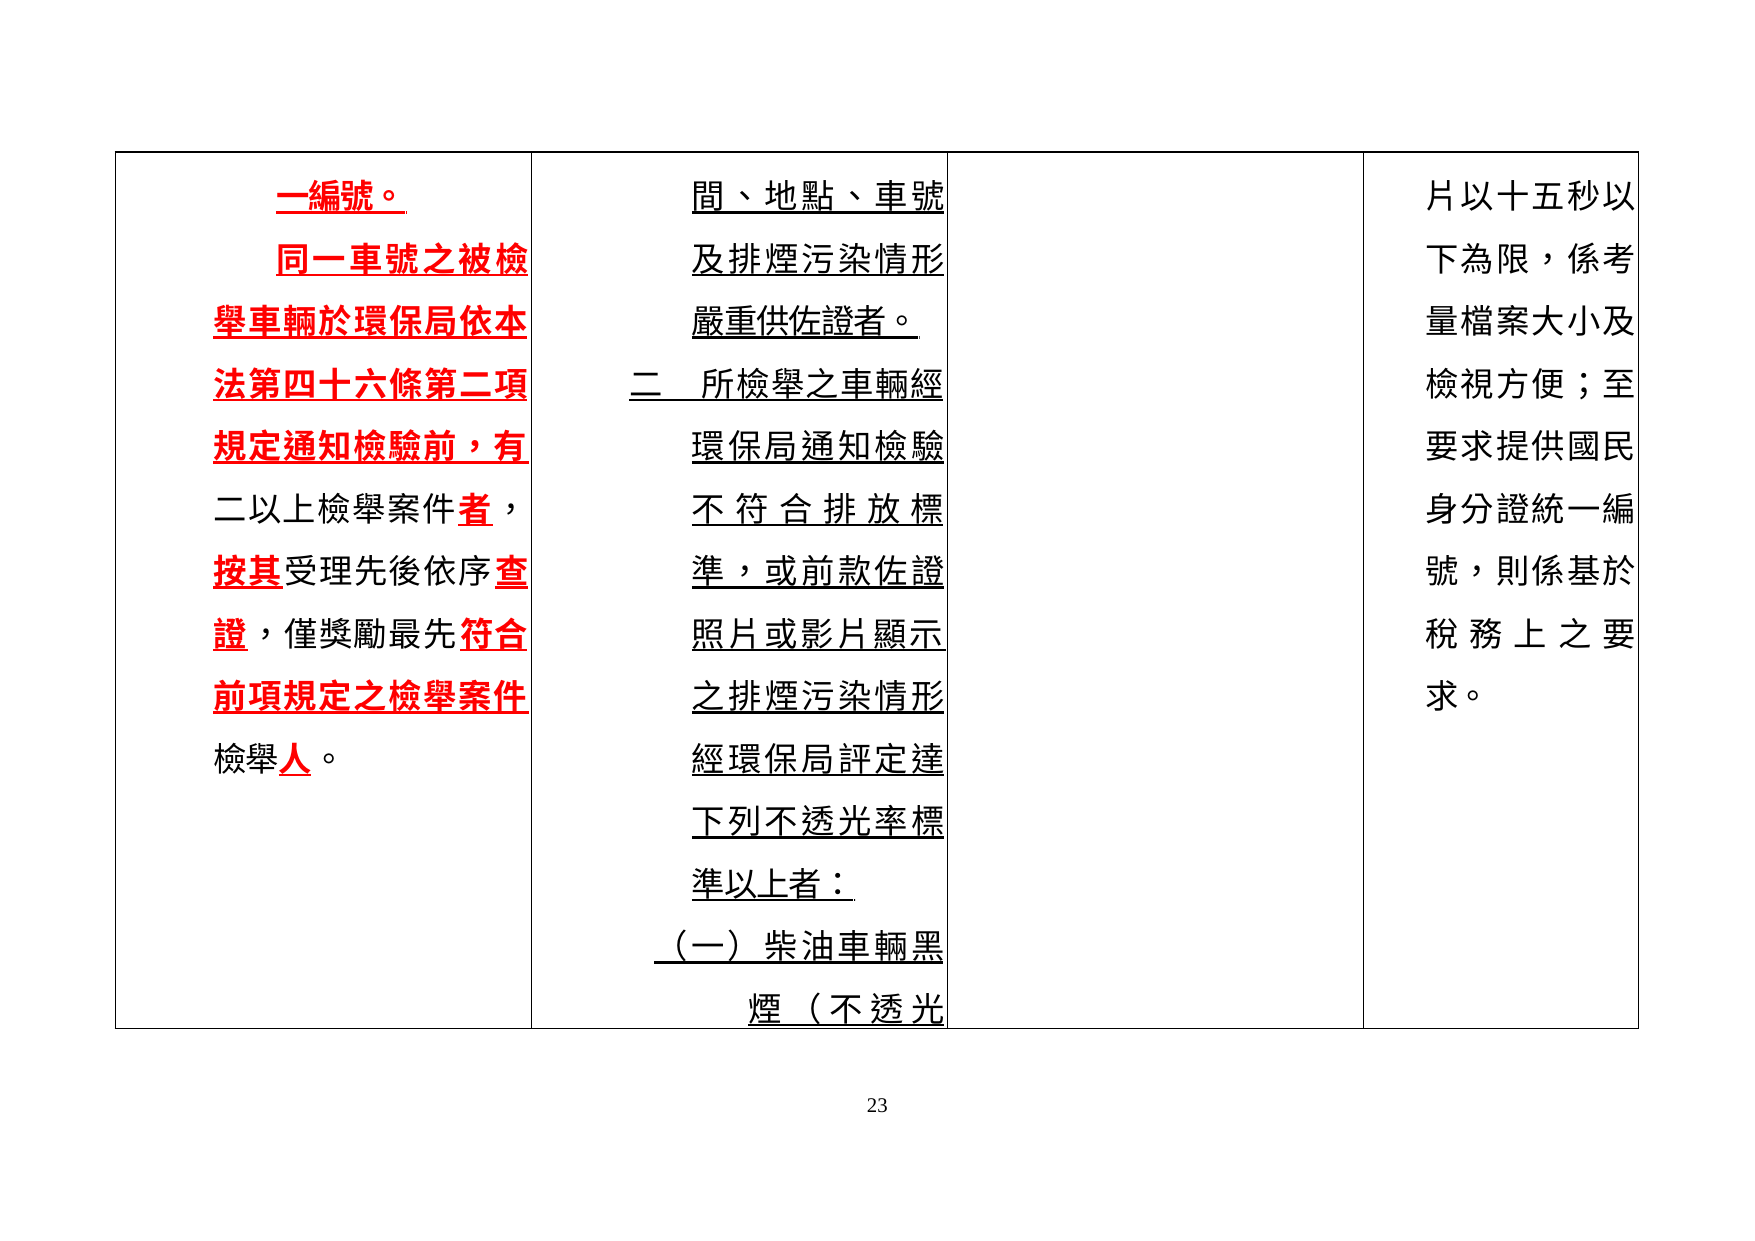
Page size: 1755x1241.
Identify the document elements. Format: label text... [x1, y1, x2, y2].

table_cell 片以十五秒以下為限，係考量檔案大小及檢視方便；至要求提供國民身分證統一編號，則係基於稅務上之要求。 [1364, 153, 1638, 1027]
table_cell 間、地點、車號及排煙污染情形嚴重供佐證者。 二 所檢舉之車輛經環保局通知檢驗不符合排放標準，或前款佐證照片或影片顯示之排煙污染情形經環保局評定達下列不透光率標準以上者： （一）柴油車輛黑煙（不透光 [532, 153, 947, 1027]
table_cell [948, 153, 1363, 1027]
table_cell 一編號。 同一車號之被檢舉車輛於環保局依本法第四十六條第二項規定通知檢驗前，有二以上檢舉案件者，按其受理先後依序查證，僅獎勵最先符合前項規定之檢舉案件檢舉人。 [116, 153, 531, 1027]
